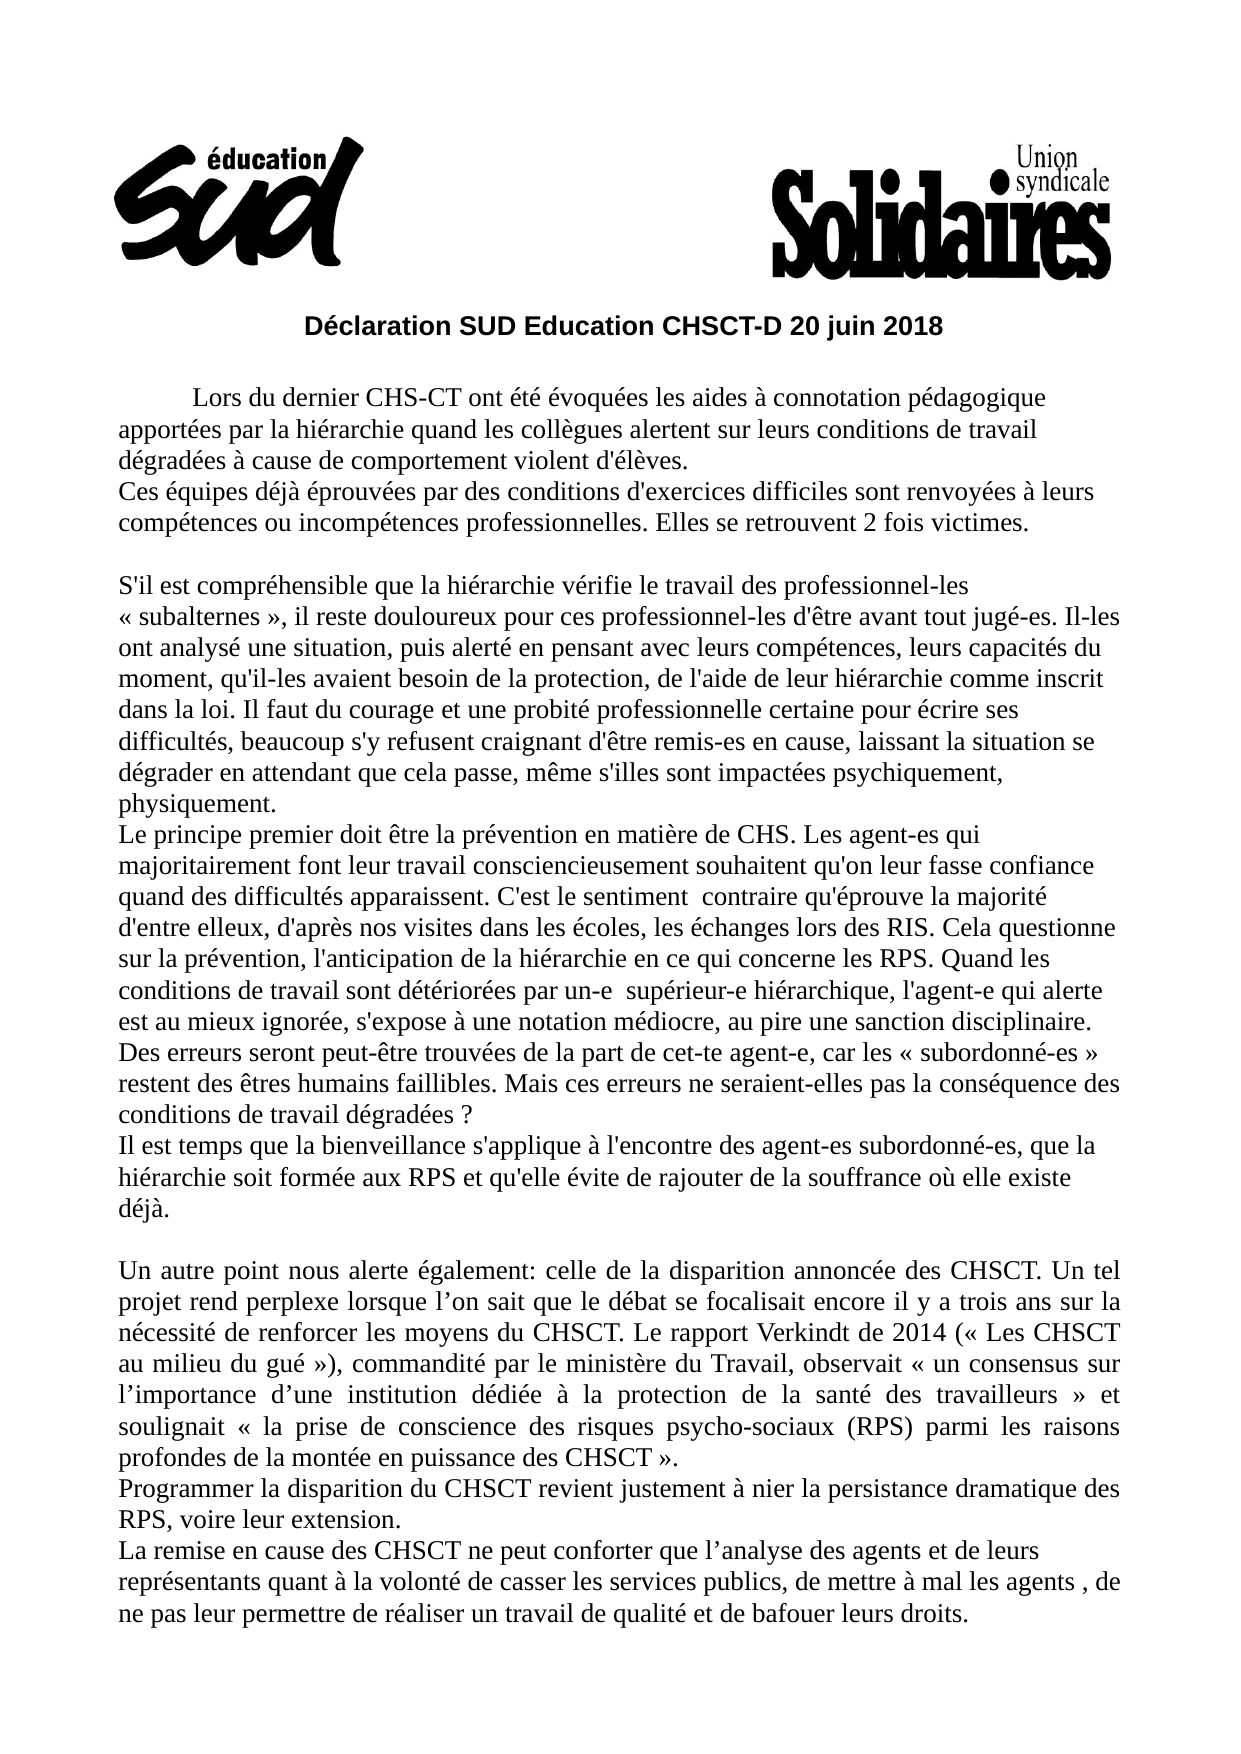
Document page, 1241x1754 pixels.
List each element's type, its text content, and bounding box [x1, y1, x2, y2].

text Le principe premier doit être la prévention en matière de CHS. Les agent-es qui majoritairement font leur travail consciencieusement souhaitent qu'on leur fasse confiance quand des difficultés apparaissent. C'est le sentiment contraire qu'éprouve la majorité d'entre elleux, d'après nos visites dans les écoles, les échanges lors des RIS. Cela questionne sur la prévention, l'anticipation de la hiérarchie en ce qui concerne les RPS. Quand les conditions de travail sont détériorées par un-e supérieur-e hiérarchique, l'agent-e qui alerte est au mieux ignorée, s'expose à une notation médiocre, au pire une sanction disciplinaire. Des erreurs seront peut-être trouvées de la part de cet-te agent-e, car les « subordonné-es » restent des êtres humains faillibles. Mais ces erreurs ne seraient-elles pas la conséquence des conditions de travail dégradées ? [118, 818, 1122, 1129]
picture [110, 127, 370, 272]
text Un autre point nous alerte également: celle de la disparition annoncée des CHSCT. Un tel projet rend perplexe lorsque l’on sait que le débat se focalisait encore il y a trois ans sur la nécessité de renforcer les moyens du CHSCT. Le rapport Verkindt de 2014 (« Les CHSCT au milieu du gué »), commandité par le ministère du Travail, observait « un consensus sur l’importance d’une institution dédiée à la protection de la santé des travailleurs » et soulignait « la prise de conscience des risques psycho-sociaux (RPS) parmi les raisons profondes de la montée en puissance des CHSCT ». [118, 1254, 1122, 1472]
text Il est temps que la bienveillance s'applique à l'encontre des agent-es subordonné-es, que la hiérarchie soit formée aux RPS et qu'elle évite de rajouter de la souffrance où elle existe déjà. [118, 1129, 1122, 1223]
picture [770, 133, 1114, 282]
text La remise en cause des CHSCT ne peut conforter que l’analyse des agents et de leurs représentants quant à la volonté de casser les services publics, de mettre à mal les agents , de ne pas leur permettre de réaliser un travail de qualité et de bafouer leurs droits. [118, 1534, 1122, 1628]
text Lors du dernier CHS-CT ont été évoquées les aides à connotation pédagogique apportées par la hiérarchie quand les collègues alertent sur leurs conditions de travail dégradées à cause de comportement violent d'élèves. [118, 377, 1122, 475]
text Déclaration SUD Education CHSCT-D 20 juin 2018 [118, 310, 1122, 341]
text Ces équipes déjà éprouvées par des conditions d'exercices difficiles sont renvoyées à leurs compétences ou incompétences professionnelles. Elles se retrouvent 2 fois victimes. [118, 475, 1122, 538]
text Programmer la disparition du CHSCT revient justement à nier la persistance dramatique des RPS, voire leur extension. [118, 1472, 1122, 1534]
text S'il est compréhensible que la hiérarchie vérifie le travail des professionnel-les « subalternes », il reste douloureux pour ces professionnel-les d'être avant tout jugé-es. Il-les ont analysé une situation, puis alerté en pensant avec leurs compétences, leurs capacités du moment, qu'il-les avaient besoin de la protection, de l'aide de leur hiérarchie comme inscrit dans la loi. Il faut du courage et une probité professionnelle certaine pour écrire ses difficultés, beaucoup s'y refusent craignant d'être remis-es en cause, laissant la situation se dégrader en attendant que cela passe, même s'illes sont impactées psychiquement, physiquement. [118, 569, 1122, 818]
